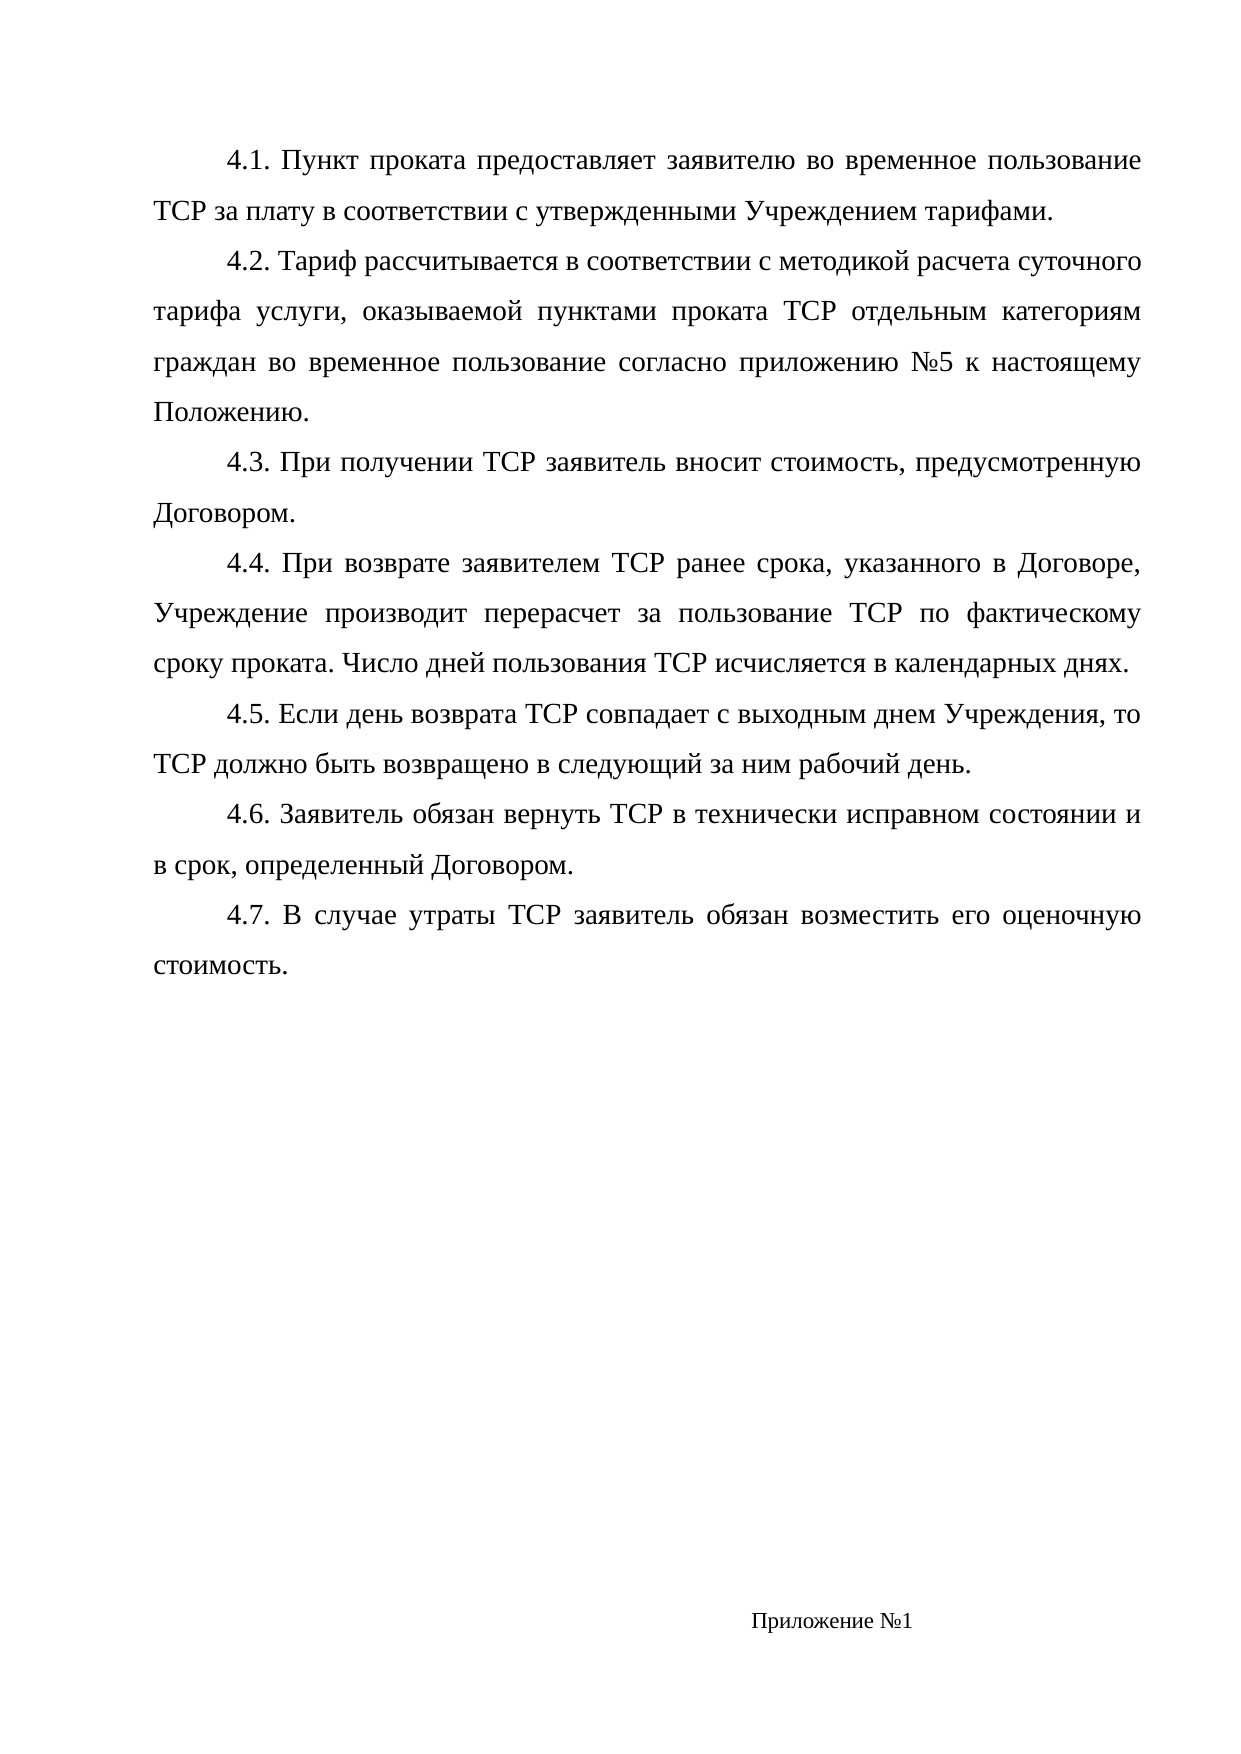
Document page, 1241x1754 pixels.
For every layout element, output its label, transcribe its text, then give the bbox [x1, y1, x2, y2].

text 4.5. Если день возврата ТСР совпадает с выходным днем Учреждения, то ТСР должно быть возвращено в следующий за ним рабочий день. [153, 696, 1142, 780]
text 4.1. Пункт проката предоставляет заявителю во временное пользование ТСР за плату в соответствии с утвержденными Учреждением тарифами. [153, 142, 1142, 226]
text 4.2. Тариф рассчитывается в соответствии с методикой расчета суточного тарифа услуги, оказываемой пунктами проката ТСР отдельным категориям граждан во временное пользование согласно приложению №5 к настоящему Положению. [153, 243, 1142, 428]
table_header Приложение №1 [745, 1602, 1142, 1647]
text 4.4. При возврате заявителем ТСР ранее срока, указанного в Договоре, Учреждение производит перерасчет за пользование ТСР по фактическому сроку проката. Число дней пользования ТСР исчисляется в календарных днях. [153, 545, 1142, 679]
text 4.6. Заявитель обязан вернуть ТСР в технически исправном состоянии и в срок, определенный Договором. [153, 797, 1142, 880]
table_header [153, 1602, 745, 1647]
text 4.7. В случае утраты ТСР заявитель обязан возместить его оценочную стоимость. [153, 897, 1142, 981]
text 4.3. При получении ТСР заявитель вносит стоимость, предусмотренную Договором. [153, 444, 1142, 528]
